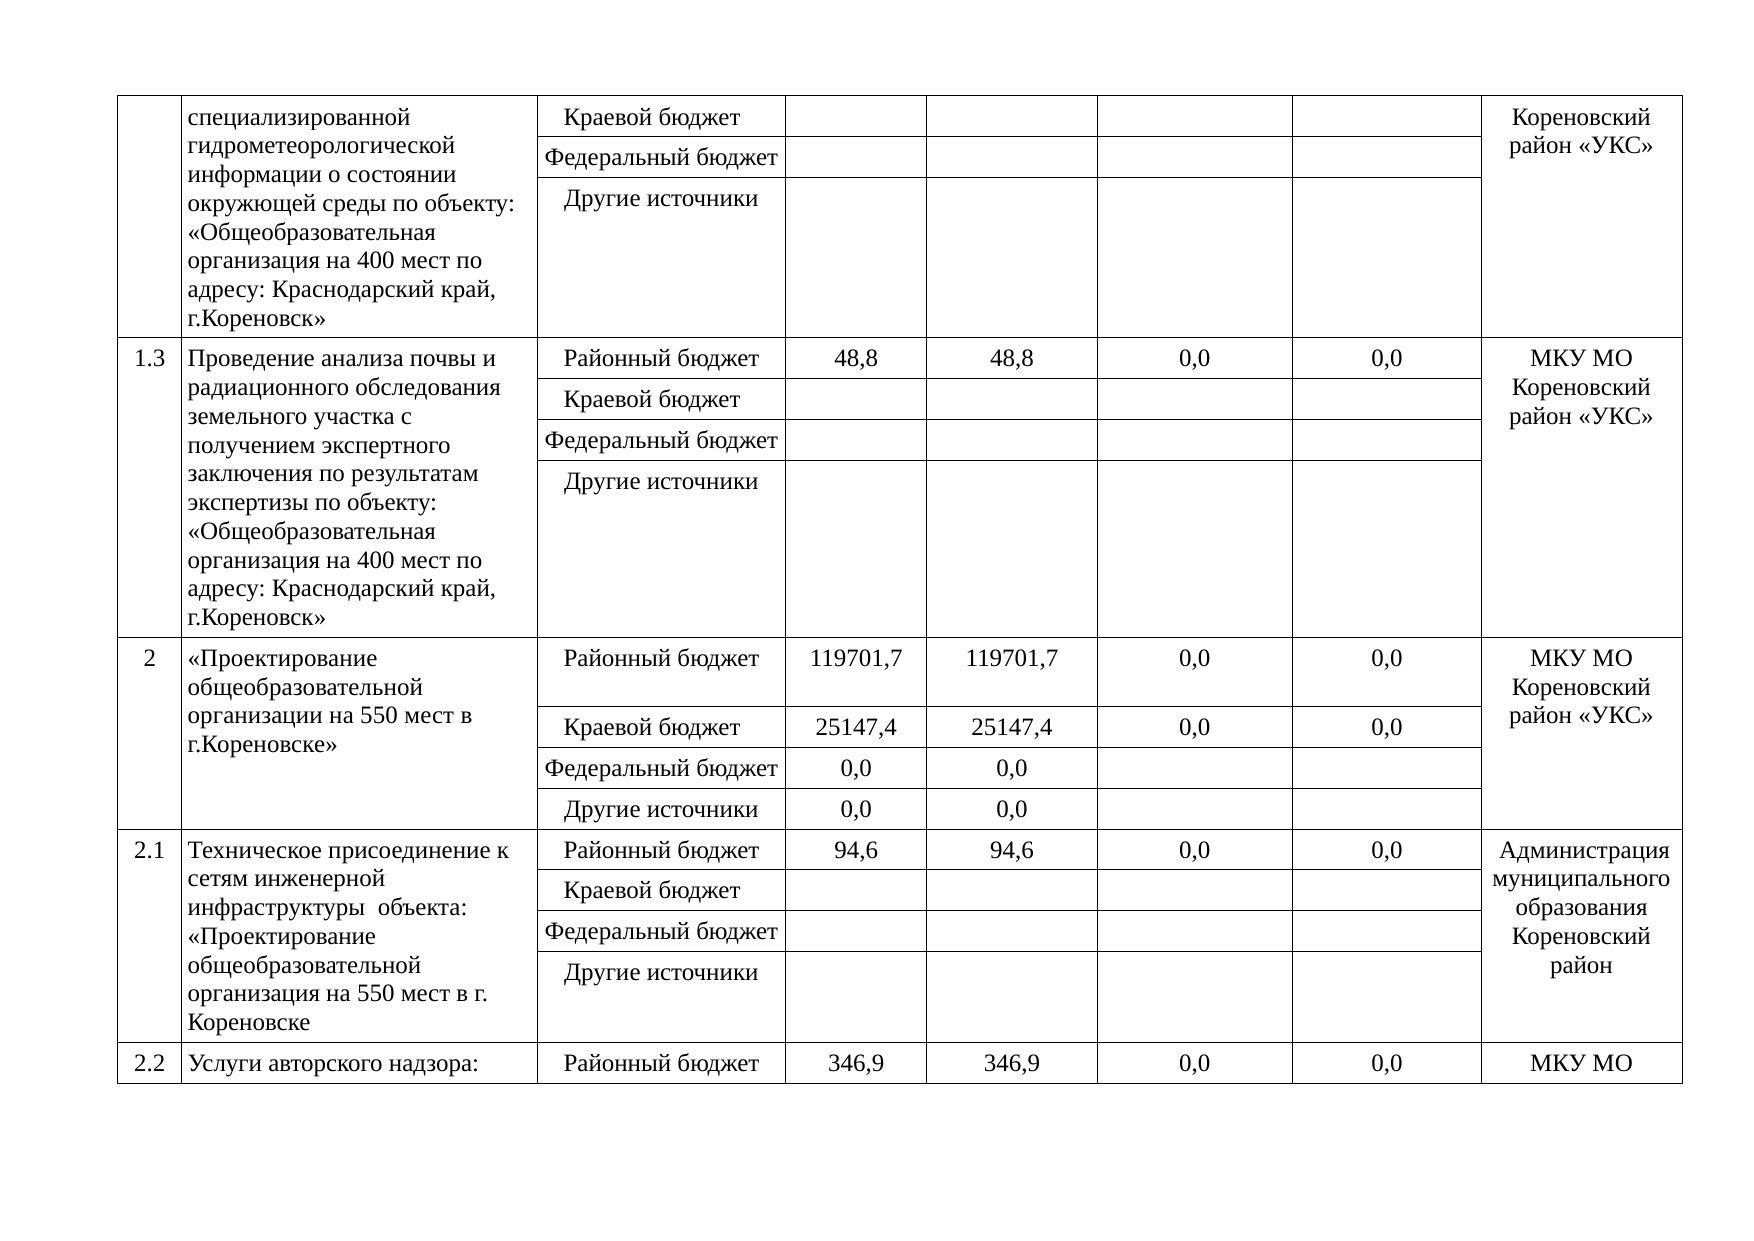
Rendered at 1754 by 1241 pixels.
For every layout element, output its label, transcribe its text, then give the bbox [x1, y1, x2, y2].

table_cell МКУ МО Кореновский район «УКС» [1482, 638, 1682, 828]
table_cell 94,6 [927, 830, 1097, 869]
table_cell [1098, 178, 1292, 337]
table_cell [1098, 137, 1292, 177]
table_cell 0,0 [927, 789, 1097, 828]
table_cell МКУ МО [1482, 1043, 1682, 1082]
table_cell Техническое присоединение к сетям инженерной инфраструктуры объекта: «Проектирование общеобразовательной организация на 550 мест в г. Кореновске [182, 830, 537, 1042]
table_cell Другие источники [538, 952, 785, 1042]
table_cell [927, 96, 1097, 136]
table_cell 0,0 [1293, 830, 1481, 869]
table_cell [786, 461, 926, 637]
table_cell 2.1 [118, 830, 181, 1042]
table_cell [786, 870, 926, 910]
table_cell [786, 137, 926, 177]
table_cell [1293, 137, 1481, 177]
table_cell [1293, 748, 1481, 788]
table_cell [1098, 461, 1292, 637]
table_cell [1293, 870, 1481, 910]
table_cell 94,6 [786, 830, 926, 869]
table_cell Федеральный бюджет [538, 420, 785, 459]
table_cell [927, 379, 1097, 419]
table_cell [927, 178, 1097, 337]
table_cell [927, 952, 1097, 1042]
table_cell [927, 461, 1097, 637]
table_cell 0,0 [1098, 1043, 1292, 1082]
table_cell [1293, 420, 1481, 459]
table_cell [1098, 870, 1292, 910]
table_cell Районный бюджет [538, 1043, 785, 1082]
table_cell [1293, 911, 1481, 951]
table_cell [1098, 748, 1292, 788]
table_cell [786, 379, 926, 419]
table_cell [1293, 461, 1481, 637]
table_cell [786, 952, 926, 1042]
table_cell 0,0 [1098, 338, 1292, 378]
table_cell Федеральный бюджет [538, 911, 785, 951]
table_cell Краевой бюджет [538, 96, 785, 136]
table_cell 0,0 [786, 748, 926, 788]
table_cell [1098, 379, 1292, 419]
table_cell [1293, 789, 1481, 828]
table_cell 2 [118, 638, 181, 828]
table_cell 0,0 [1293, 707, 1481, 747]
table_cell [927, 420, 1097, 459]
table_cell Услуги авторского надзора: [182, 1043, 537, 1082]
table_cell 48,8 [786, 338, 926, 378]
table_cell [1293, 379, 1481, 419]
table_cell Другие источники [538, 461, 785, 637]
table_cell специализированной гидрометеорологической информации о состоянии окружющей среды по объекту: «Общеобразовательная организация на 400 мест по адресу: Краснодарский край, г.Кореновск» [182, 96, 537, 337]
table_cell [786, 911, 926, 951]
table_cell [786, 178, 926, 337]
table_cell Федеральный бюджет [538, 748, 785, 788]
table_cell Федеральный бюджет [538, 137, 785, 177]
table_cell [1098, 952, 1292, 1042]
table_cell Краевой бюджет [538, 870, 785, 910]
table_cell [1293, 96, 1481, 136]
table_cell 0,0 [927, 748, 1097, 788]
table_cell МКУ МО Кореновский район «УКС» [1482, 338, 1682, 637]
table_cell 119701,7 [927, 638, 1097, 706]
table_cell [1098, 96, 1292, 136]
table_cell 0,0 [1098, 830, 1292, 869]
table_cell [786, 420, 926, 459]
table_cell 0,0 [1098, 638, 1292, 706]
table_cell 1.3 [118, 338, 181, 637]
table_cell [927, 137, 1097, 177]
table_cell Районный бюджет [538, 830, 785, 869]
table_cell Другие источники [538, 178, 785, 337]
table_cell Проведение анализа почвы и радиационного обследования земельного участка с получением экспертного заключения по результатам экспертизы по объекту: «Общеобразовательная организация на 400 мест по адресу: Краснодарский край, г.Кореновск» [182, 338, 537, 637]
table_cell [118, 96, 181, 337]
table_cell 25147,4 [786, 707, 926, 747]
table_cell 0,0 [786, 789, 926, 828]
table_cell [927, 911, 1097, 951]
table_cell [786, 96, 926, 136]
table_cell 0,0 [1293, 638, 1481, 706]
table_cell 25147,4 [927, 707, 1097, 747]
table_cell [1098, 420, 1292, 459]
table_cell 0,0 [1098, 707, 1292, 747]
table_cell «Проектирование общеобразовательной организации на 550 мест в г.Кореновске» [182, 638, 537, 828]
table_cell 0,0 [1293, 1043, 1481, 1082]
table_cell 48,8 [927, 338, 1097, 378]
table_cell [927, 870, 1097, 910]
table_cell 346,9 [927, 1043, 1097, 1082]
table_cell Районный бюджет [538, 338, 785, 378]
table_cell 119701,7 [786, 638, 926, 706]
table_cell Краевой бюджет [538, 379, 785, 419]
table_cell Краевой бюджет [538, 707, 785, 747]
table_cell 0,0 [1293, 338, 1481, 378]
table_cell Кореновский район «УКС» [1482, 96, 1682, 337]
table_cell [1293, 178, 1481, 337]
table_cell 346,9 [786, 1043, 926, 1082]
table_cell [1098, 911, 1292, 951]
table_cell Администрация муниципального образования Кореновский район [1482, 830, 1682, 1042]
table_cell [1293, 952, 1481, 1042]
table_cell [1098, 789, 1292, 828]
table_cell 2.2 [118, 1043, 181, 1082]
table_cell Другие источники [538, 789, 785, 828]
table_cell Районный бюджет [538, 638, 785, 706]
